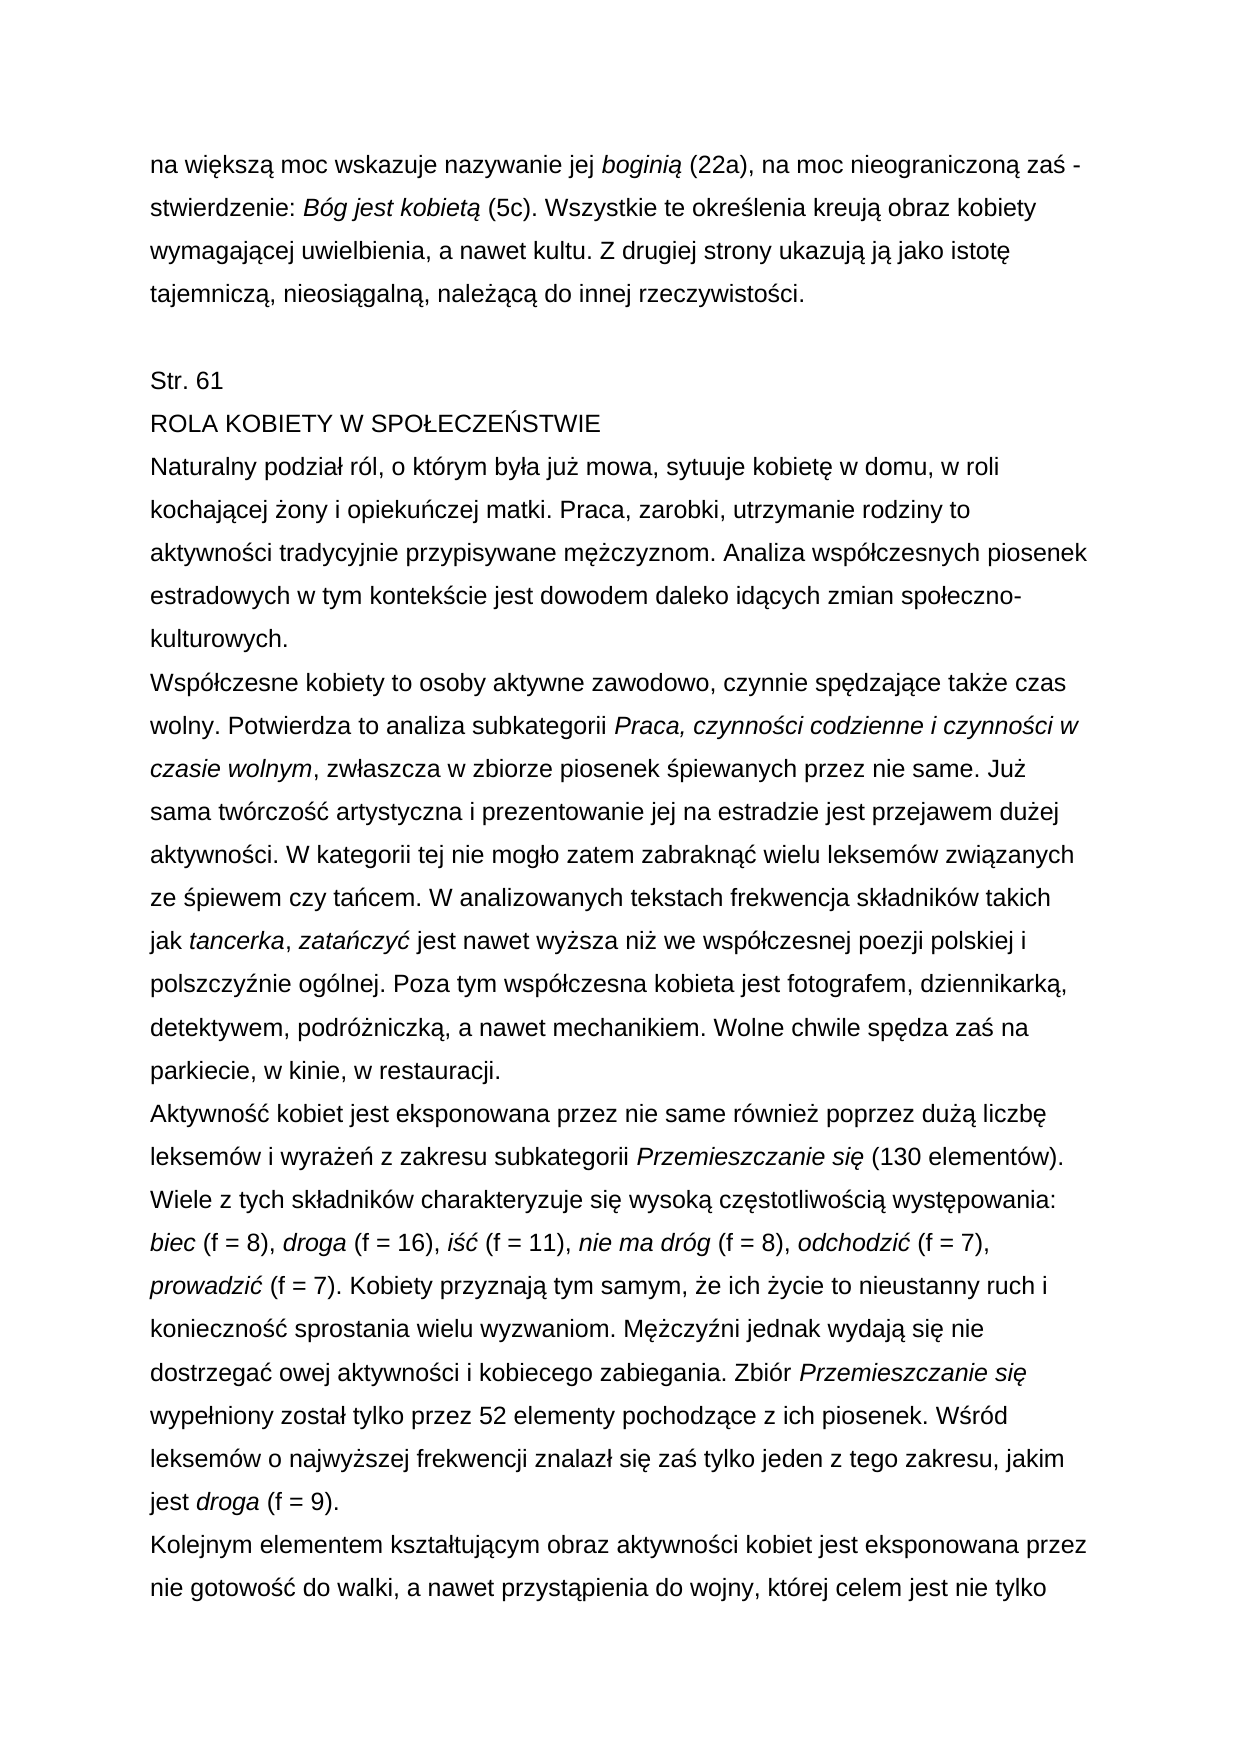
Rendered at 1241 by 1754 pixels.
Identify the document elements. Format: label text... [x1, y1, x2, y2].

text Kolejnym elementem kształtującym obraz aktywności kobiet jest eksponowana przez nie gotowość do walki, a nawet przystąpienia do wojny, której celem jest nie tylko [150, 1530, 1090, 1602]
subtitle ROLA KOBIETY W SPOŁECZEŃSTWIE [150, 409, 1090, 437]
text Str. 61 [150, 366, 1090, 394]
text Współczesne kobiety to osoby aktywne zawodowo, czynnie spędzające także czas wolny. Potwierdza to analiza subkategorii Praca, czynności codzienne i czynności w czasie wolnym, zwłaszcza w zbiorze piosenek śpiewanych przez nie same. Już sama twórczość artystyczna i prezentowanie jej na estradzie jest przejawem dużej aktywności. W kategorii tej nie mogło zatem zabraknąć wielu leksemów związanych ze śpiewem czy tańcem. W analizowanych tekstach frekwencja składników takich jak tancerka, zatańczyć jest nawet wyższa niż we współczesnej poezji polskiej i polszczyźnie ogólnej. Poza tym współczesna kobieta jest fotografem, dziennikarką, detektywem, podróżniczką, a nawet mechanikiem. Wolne chwile spędza zaś na parkiecie, w kinie, w restauracji. [150, 667, 1090, 1084]
text na większą moc wskazuje nazywanie jej boginią (22a), na moc nieograniczoną zaś - stwierdzenie: Bóg jest kobietą (5c). Wszystkie te określenia kreują obraz kobiety wymagającej uwielbienia, a nawet kultu. Z drugiej strony ukazują ją jako istotę tajemniczą, nieosiągalną, należącą do innej rzeczywistości. [150, 150, 1090, 308]
text Naturalny podział ról, o którym była już mowa, sytuuje kobietę w domu, w roli kochającej żony i opiekuńczej matki. Praca, zarobki, utrzymanie rodziny to aktywności tradycyjnie przypisywane mężczyznom. Analiza współczesnych piosenek estradowych w tym kontekście jest dowodem daleko idących zmian społeczno-kulturowych. [150, 452, 1090, 653]
text Aktywność kobiet jest eksponowana przez nie same również poprzez dużą liczbę leksemów i wyrażeń z zakresu subkategorii Przemieszczanie się (130 elementów). Wiele z tych składników charakteryzuje się wysoką częstotliwością występowania: biec (f = 8), droga (f = 16), iść (f = 11), nie ma dróg (f = 8), odchodzić (f = 7), prowadzić (f = 7). Kobiety przyznają tym samym, że ich życie to nieustanny ruch i konieczność sprostania wielu wyzwaniom. Mężczyźni jednak wydają się nie dostrzegać owej aktywności i kobiecego zabiegania. Zbiór Przemieszczanie się wypełniony został tylko przez 52 elementy pochodzące z ich piosenek. Wśród leksemów o najwyższej frekwencji znalazł się zaś tylko jeden z tego zakresu, jakim jest droga (f = 9). [150, 1099, 1090, 1516]
